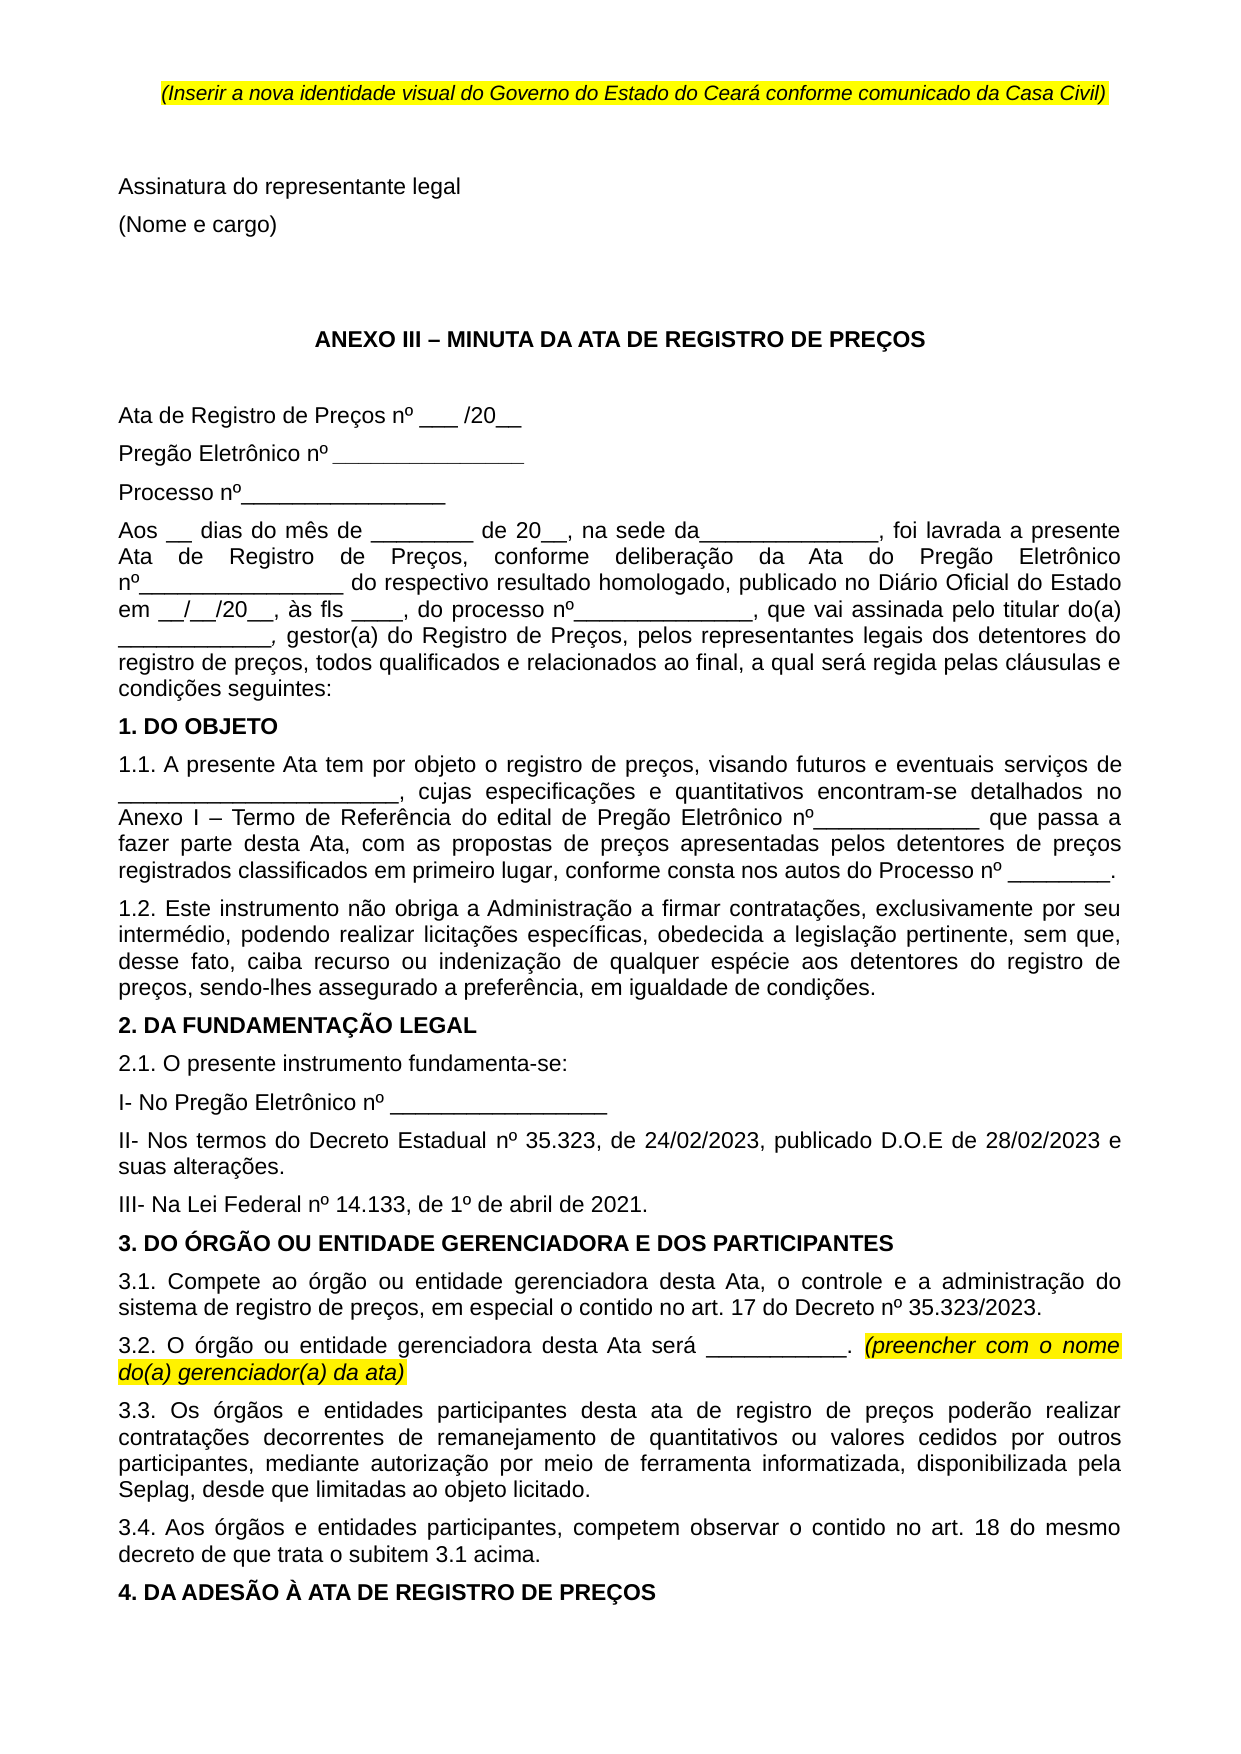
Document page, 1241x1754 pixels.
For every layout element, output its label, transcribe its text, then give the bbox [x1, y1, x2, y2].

text (Nome e cargo) [118, 211, 1122, 237]
text 3.4. Aos órgãos e entidades participantes, competem observar o contido no art. 18 do mesmo decreto de que trata o subitem 3.1 acima. [118, 1514, 1122, 1567]
text I- No Pregão Eletrônico nº _________________ [118, 1089, 1122, 1115]
text 3.1. Compete ao órgão ou entidade gerenciadora desta Ata, o controle e a administração do sistema de registro de preços, em especial o contido no art. 17 do Decreto nº 35.323/2023. [118, 1268, 1122, 1321]
text 3.3. Os órgãos e entidades participantes desta ata de registro de preços poderão realizar contratações decorrentes de remanejamento de quantitativos ou valores cedidos por outros participantes, mediante autorização por meio de ferramenta informatizada, disponibilizada pela Seplag, desde que limitadas ao objeto licitado. [118, 1397, 1122, 1502]
text ANEXO III – MINUTA DA ATA DE REGISTRO DE PREÇOS [118, 326, 1122, 352]
text Aos __ dias do mês de ________ de 20__, na sede da______________, foi lavrada a presente Ata de Registro de Preços, conforme deliberação da Ata do Pregão Eletrônico nº________________ do respectivo resultado homologado, publicado no Diário Oficial do Estado em __/__/20__, às fls ____, do processo nº______________, que vai assinada pelo titular do(a) ____________, gestor(a) do Registro de Preços, pelos representantes legais dos detentores do registro de preços, todos qualificados e relacionados ao final, a qual será regida pelas cláusulas e condições seguintes: [118, 517, 1122, 701]
text 2. DA FUNDAMENTAÇÃO LEGAL [118, 1012, 1122, 1038]
text III- Na Lei Federal nº 14.133, de 1º de abril de 2021. [118, 1191, 1122, 1218]
text Ata de Registro de Preços nº ___ /20__ [118, 402, 1122, 428]
text 4. DA ADESÃO À ATA DE REGISTRO DE PREÇOS [118, 1579, 1122, 1605]
text 3.2. O órgão ou entidade gerenciadora desta Ata será ___________. (preencher com o nome do(a) gerenciador(a) da ata) [118, 1332, 1122, 1385]
text II- Nos termos do Decreto Estadual nº 35.323, de 24/02/2023, publicado D.O.E de 28/02/2023 e suas alterações. [118, 1127, 1122, 1179]
text Pregão Eletrônico nº _______________ [118, 440, 1122, 467]
text 1.2. Este instrumento não obriga a Administração a firmar contratações, exclusivamente por seu intermédio, podendo realizar licitações específicas, obedecida a legislação pertinente, sem que, desse fato, caiba recurso ou indenização de qualquer espécie aos detentores do registro de preços, sendo-lhes assegurado a preferência, em igualdade de condições. [118, 895, 1122, 1000]
text 1.1. A presente Ata tem por objeto o registro de preços, visando futuros e eventuais serviços de ______________________, cujas especificações e quantitativos encontram-se detalhados no Anexo I – Termo de Referência do edital de Pregão Eletrônico nº_____________ que passa a fazer parte desta Ata, com as propostas de preços apresentadas pelos detentores de preços registrados classificados em primeiro lugar, conforme consta nos autos do Processo nº ________. [118, 751, 1122, 883]
text Assinatura do representante legal [118, 173, 1122, 199]
text 2.1. O presente instrumento fundamenta-se: [118, 1050, 1122, 1077]
text Processo nº________________ [118, 478, 1122, 505]
list 1. DO OBJETO [118, 713, 1122, 739]
text 3. DO ÓRGÃO OU ENTIDADE GERENCIADORA E DOS PARTICIPANTES [118, 1230, 1122, 1256]
